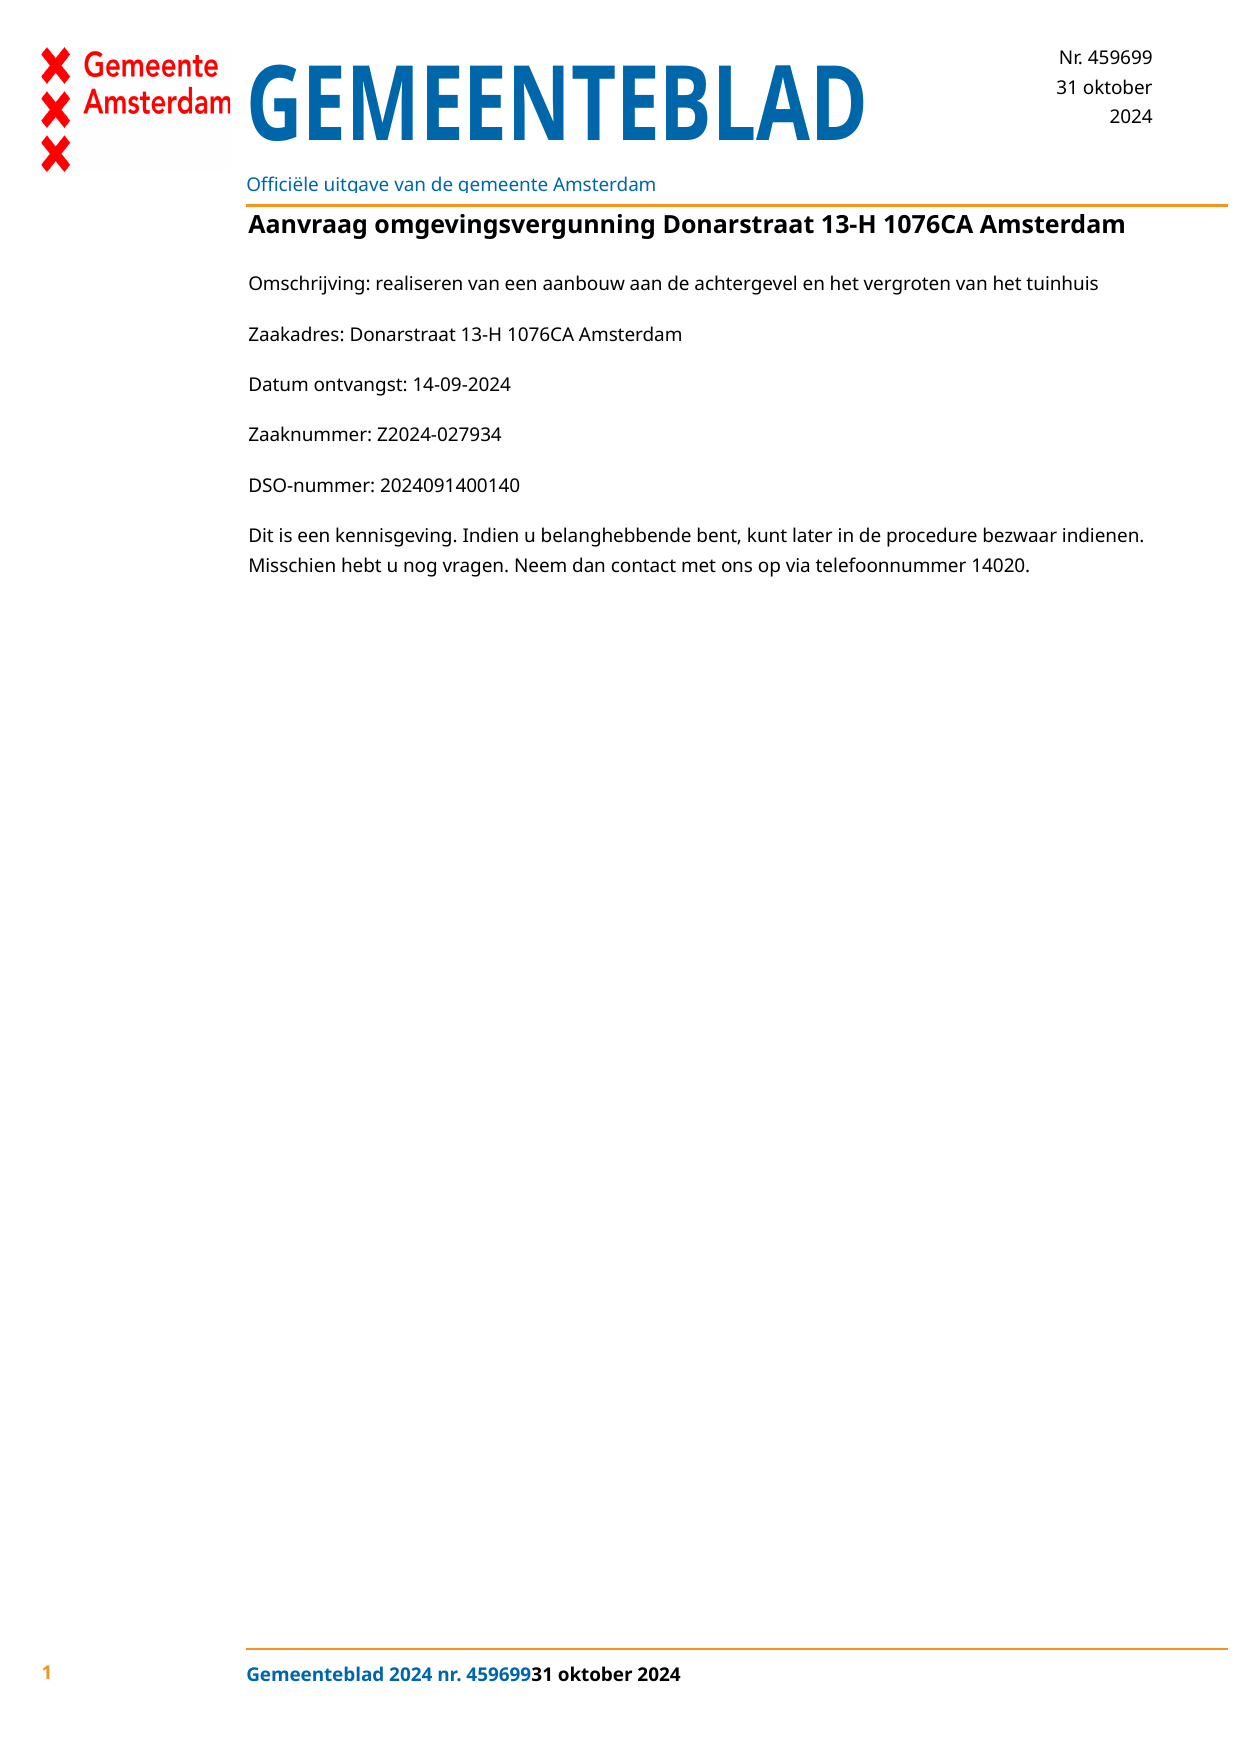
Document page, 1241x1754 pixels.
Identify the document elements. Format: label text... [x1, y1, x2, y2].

text Zaaknummer: Z2024-027934 [248, 422, 1152, 447]
text Datum ontvangst: 14-09-2024 [248, 371, 1152, 397]
picture [41, 47, 231, 172]
text Omschrijving: realiseren van een aanbouw aan de achtergevel en het vergroten van het tuinhuis [248, 270, 1152, 296]
text Dit is een kennisgeving. Indien u belanghebbende bent, kunt later in de procedure bezwaar indienen. Misschien hebt u nog vragen. Neem dan contact met ons op via telefoonnummer 14020. [248, 522, 1152, 578]
text Zaakadres: Donarstraat 13-H 1076CA Amsterdam [248, 321, 1152, 346]
text DSO-nummer: 2024091400140 [248, 472, 1152, 498]
text Aanvraag omgevingsvergunning Donarstraat 13-H 1076CA Amsterdam [248, 207, 1152, 241]
